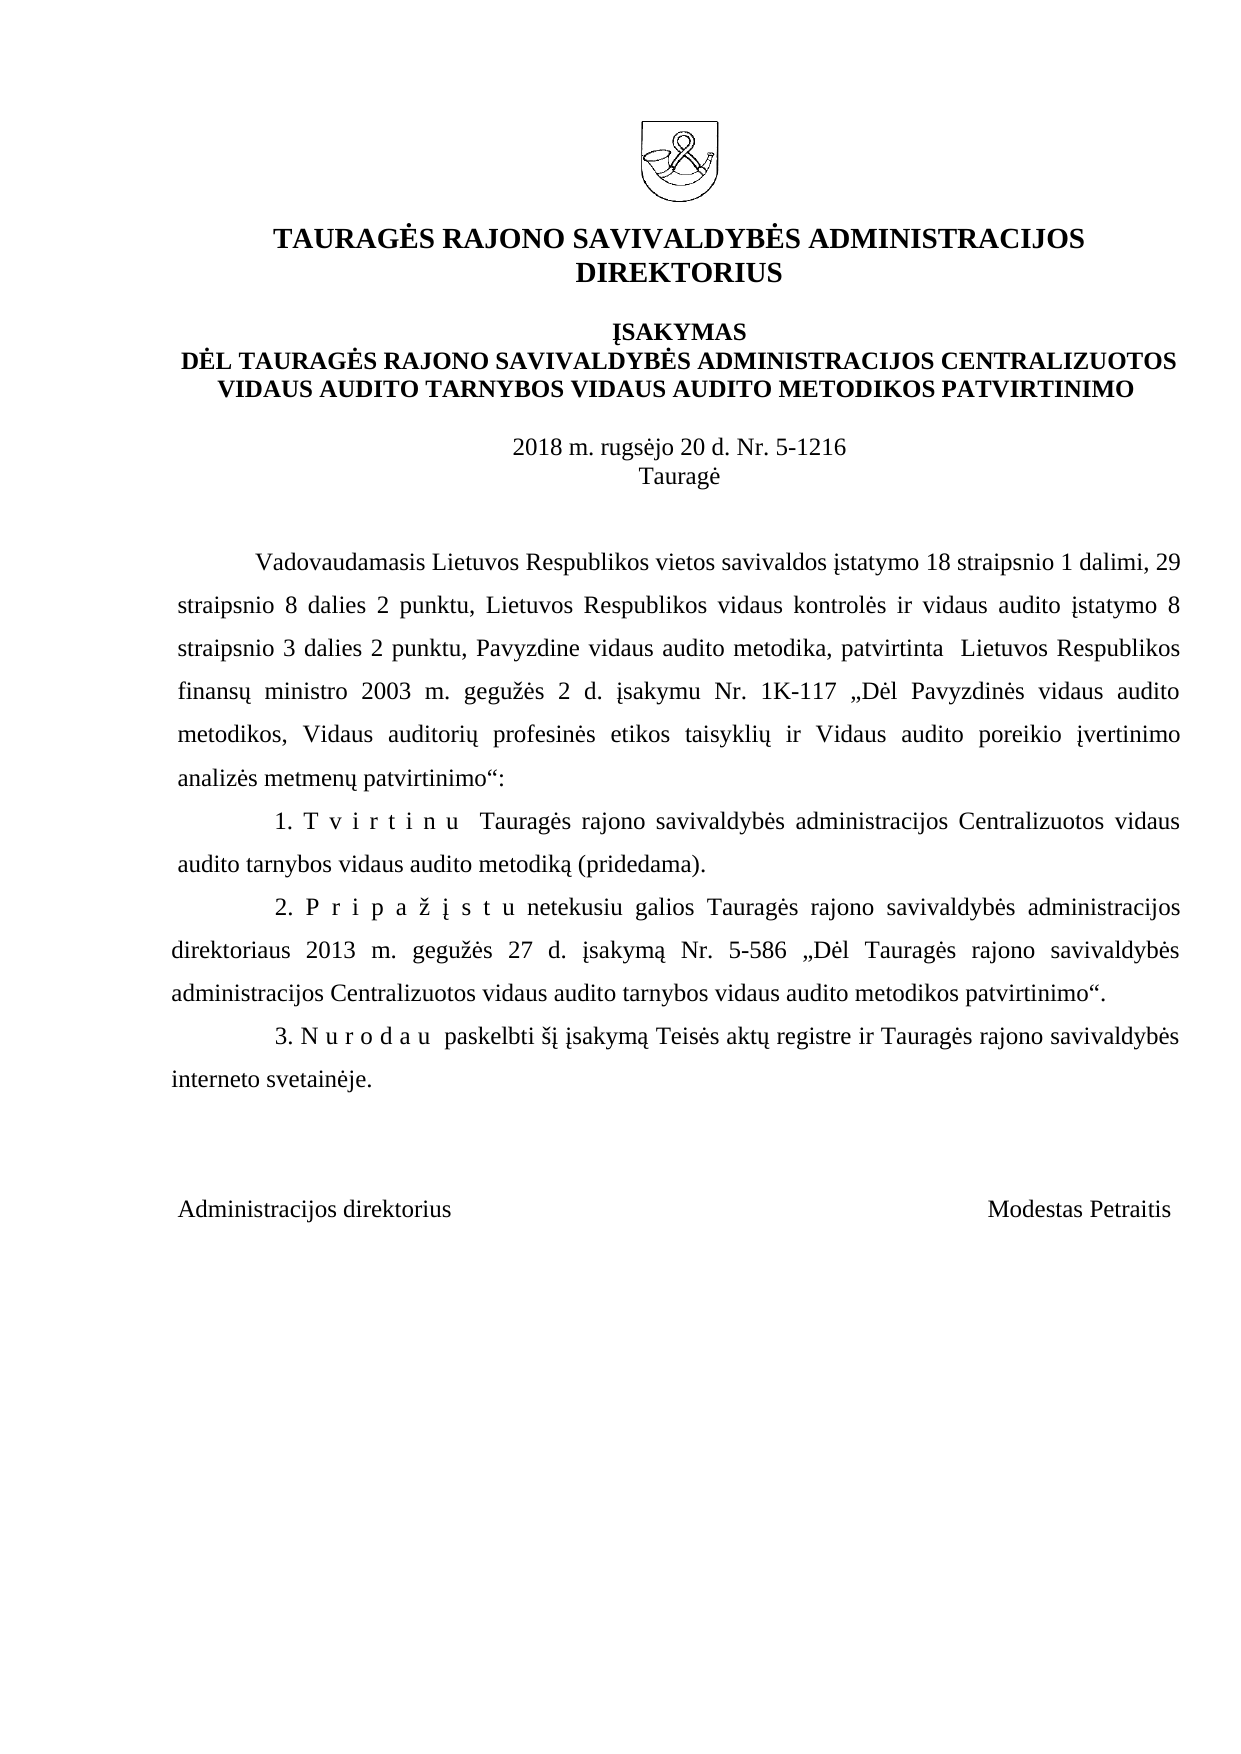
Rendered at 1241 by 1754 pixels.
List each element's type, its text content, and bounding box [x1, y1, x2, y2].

text DĖL TAURAGĖS RAJONO SAVIVALDYBĖS ADMINISTRACIJOS CENTRALIZUOTOS [177, 346, 1181, 374]
text TAURAGĖS RAJONO SAVIVALDYBĖS ADMINISTRACIJOS DIREKTORIUS [177, 221, 1181, 288]
text 1. T v i r t i n u Tauragės rajono savivaldybės administracijos Centralizuotos vidaus audito tarnybos vidaus audito metodiką (pridedama). [177, 806, 1181, 878]
text Administracijos direktorius Modestas Petraitis [177, 1194, 1181, 1223]
text 2. P r i p a ž į s t u netekusiu galios Tauragės rajono savivaldybės administracijos direktoriaus 2013 m. gegužės 27 d. įsakymą Nr. 5-586 „Dėl Tauragės rajono savivaldybės administracijos Centralizuotos vidaus audito tarnybos vidaus audito metodikos patvirtinimo“. [171, 892, 1181, 1007]
text Vadovaudamasis Lietuvos Respublikos vietos savivaldos įstatymo 18 straipsnio 1 dalimi, 29 straipsnio 8 dalies 2 punktu, Lietuvos Respublikos vidaus kontrolės ir vidaus audito įstatymo 8 straipsnio 3 dalies 2 punktu, Pavyzdine vidaus audito metodika, patvirtinta Lietuvos Respublikos finansų ministro 2003 m. gegužės 2 d. įsakymu Nr. 1K-117 „Dėl Pavyzdinės vidaus audito metodikos, Vidaus auditorių profesinės etikos taisyklių ir Vidaus audito poreikio įvertinimo analizės metmenų patvirtinimo“: [177, 547, 1181, 791]
text VIDAUS AUDITO TARNYBOS VIDAUS AUDITO METODIKOS PATVIRTINIMO [177, 374, 1181, 403]
text Tauragė [177, 461, 1181, 489]
text 3. N u r o d a u paskelbti šį įsakymą Teisės aktų registre ir Tauragės rajono savivaldybės interneto svetainėje. [171, 1021, 1181, 1093]
text 2018 m. rugsėjo 20 d. Nr. 5-1216 [177, 432, 1181, 461]
text ĮSAKYMAS [177, 317, 1181, 346]
